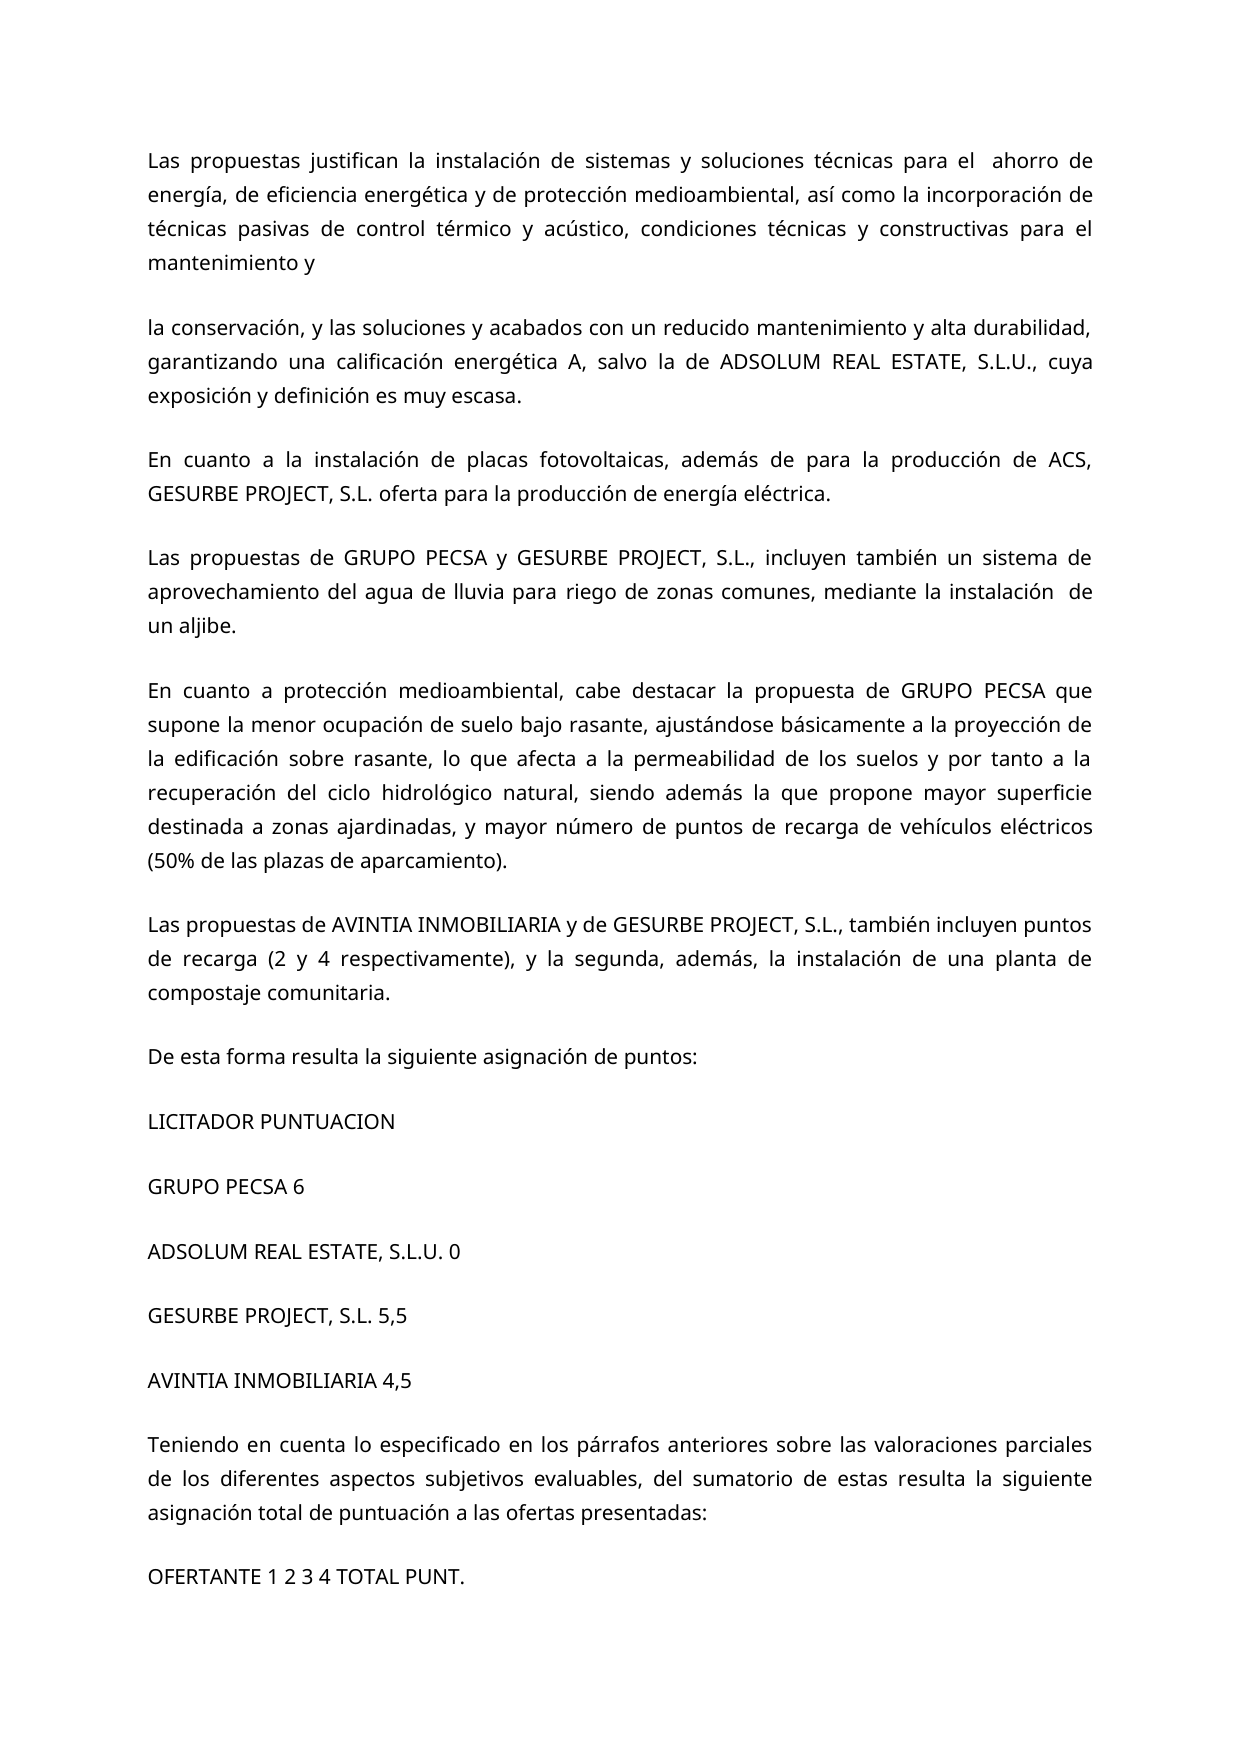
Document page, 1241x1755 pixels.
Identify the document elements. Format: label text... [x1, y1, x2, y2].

text Las propuestas justifican la instalación de sistemas y soluciones técnicas para el ahorro de energía, de eficiencia energética y de protección medioambiental, así como la incorporación de técnicas pasivas de control térmico y acústico, condiciones técnicas y constructivas para el mantenimiento y [147, 146, 1093, 277]
text Las propuestas de GRUPO PECSA y GESURBE PROJECT, S.L., incluyen también un sistema de aprovechamiento del agua de lluvia para riego de zonas comunes, mediante la instalación de un aljibe. [147, 543, 1093, 640]
text LICITADOR PUNTUACION GRUPO PECSA 6 [147, 1107, 402, 1200]
text En cuanto a la instalación de placas fotovoltaicas, además de para la producción de ACS, GESURBE PROJECT, S.L. oferta para la producción de energía eléctrica. [147, 445, 1093, 507]
text ADSOLUM REAL ESTATE, S.L.U. 0 GESURBE PROJECT, S.L. 5,5 AVINTIA INMOBILIARIA 4,5 [147, 1237, 481, 1394]
text De esta forma resulta la siguiente asignación de puntos: [147, 1042, 1107, 1071]
text En cuanto a protección medioambiental, cabe destacar la propuesta de GRUPO PECSA que supone la menor ocupación de suelo bajo rasante, ajustándose básicamente a la proyección de la edificación sobre rasante, lo que afecta a la permeabilidad de los suelos y por tanto a la recuperación del ciclo hidrológico natural, siendo además la que propone mayor superficie destinada a zonas ajardinadas, y mayor número de puntos de recarga de vehículos eléctricos (50% de las plazas de aparcamiento). [147, 676, 1093, 874]
text Teniendo en cuenta lo especificado en los párrafos anteriores sobre las valoraciones parciales de los diferentes aspectos subjetivos evaluables, del sumatorio de estas resulta la siguiente asignación total de puntuación a las ofertas presentadas: [147, 1430, 1094, 1527]
text OFERTANTE 1 2 3 4 TOTAL PUNT. [147, 1562, 1107, 1591]
text la conservación, y las soluciones y acabados con un reducido mantenimiento y alta durabilidad, garantizando una calificación energética A, salvo la de ADSOLUM REAL ESTATE, S.L.U., cuya exposición y definición es muy escasa. [147, 313, 1093, 409]
text Las propuestas de AVINTIA INMOBILIARIA y de GESURBE PROJECT, S.L., también incluyen puntos de recarga (2 y 4 respectivamente), y la segunda, además, la instalación de una planta de compostaje comunitaria. [147, 910, 1094, 1007]
